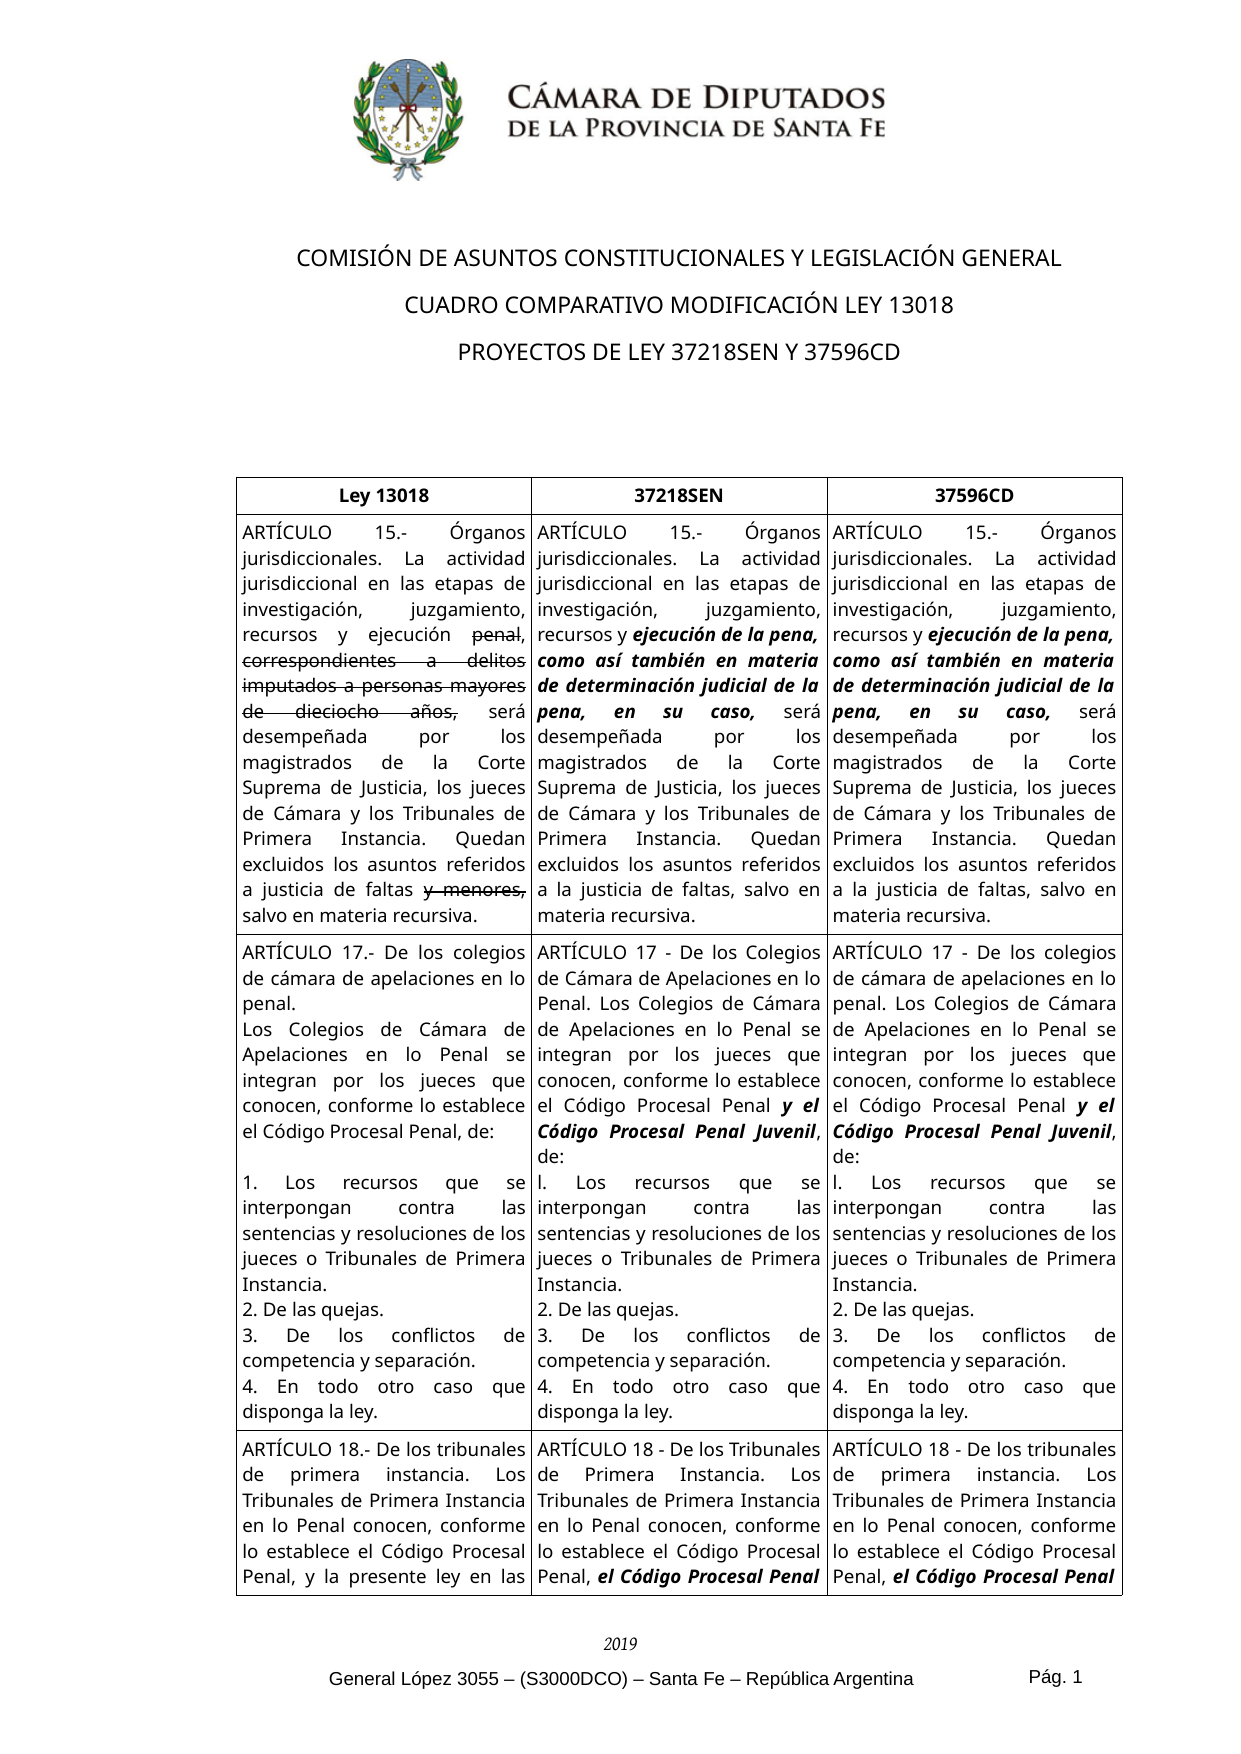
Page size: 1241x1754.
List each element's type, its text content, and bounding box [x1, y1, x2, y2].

table_cell ARTÍCULO 15.- Órganos jurisdiccionales. La actividad jurisdiccional en las etapas de investigación, juzgamiento, recursos y ejecución de la pena, como así también en materia de determinación judicial de la pena, en su caso, será desempeñada por los magistrados de la Corte Suprema de Justicia, los jueces de Cámara y los Tribunales de Primera Instancia. Quedan excluidos los asuntos referidos a la justicia de faltas, salvo en materia recursiva. [532, 515, 827, 933]
text PROYECTOS DE LEY 37218SEN Y 37596CD [236, 336, 1122, 367]
table_cell ARTÍCULO 15.- Órganos jurisdiccionales. La actividad jurisdiccional en las etapas de investigación, juzgamiento, recursos y ejecución penal, correspondientes a delitos imputados a personas mayores de dieciocho años, será desempeñada por los magistrados de la Corte Suprema de Justicia, los jueces de Cámara y los Tribunales de Primera Instancia. Quedan excluidos los asuntos referidos a justicia de faltas y menores, salvo en materia recursiva. [237, 515, 531, 933]
table_cell ARTÍCULO 17 - De los colegios de cámara de apelaciones en lo penal. Los Colegios de Cámara de Apelaciones en lo Penal se integran por los jueces que conocen, conforme lo establece el Código Procesal Penal y el Código Procesal Penal Juvenil, de: l. Los recursos que se interpongan contra las sentencias y resoluciones de los jueces o Tribunales de Primera Instancia. 2. De las quejas. 3. De los conflictos de competencia y separación. 4. En todo otro caso que disponga la ley. [828, 935, 1122, 1430]
table_cell ARTÍCULO 18 - De los Tribunales de Primera Instancia. Los Tribunales de Primera Instancia en lo Penal conocen, conforme lo establece el Código Procesal Penal, el Código Procesal Penal [532, 1431, 827, 1595]
table_cell ARTÍCULO 17 - De los Colegios de Cámara de Apelaciones en lo Penal. Los Colegios de Cámara de Apelaciones en lo Penal se integran por los jueces que conocen, conforme lo establece el Código Procesal Penal y el Código Procesal Penal Juvenil, de: l. Los recursos que se interpongan contra las sentencias y resoluciones de los jueces o Tribunales de Primera Instancia. 2. De las quejas. 3. De los conflictos de competencia y separación. 4. En todo otro caso que disponga la ley. [532, 935, 827, 1430]
table_cell ARTÍCULO 15.- Órganos jurisdiccionales. La actividad jurisdiccional en las etapas de investigación, juzgamiento, recursos y ejecución de la pena, como así también en materia de determinación judicial de la pena, en su caso, será desempeñada por los magistrados de la Corte Suprema de Justicia, los jueces de Cámara y los Tribunales de Primera Instancia. Quedan excluidos los asuntos referidos a la justicia de faltas, salvo en materia recursiva. [828, 515, 1122, 933]
table_header 37218SEN [532, 478, 827, 514]
table_header 37596CD [828, 478, 1122, 514]
table_cell ARTÍCULO 18 - De los tribunales de primera instancia. Los Tribunales de Primera Instancia en lo Penal conocen, conforme lo establece el Código Procesal Penal, el Código Procesal Penal [828, 1431, 1122, 1595]
text CUADRO COMPARATIVO MODIFICACIÓN LEY 13018 [236, 289, 1122, 320]
table_header Ley 13018 [237, 478, 531, 514]
table_cell ARTÍCULO 17.- De los colegios de cámara de apelaciones en lo penal. Los Colegios de Cámara de Apelaciones en lo Penal se integran por los jueces que conocen, conforme lo establece el Código Procesal Penal, de: 1. Los recursos que se interpongan contra las sentencias y resoluciones de los jueces o Tribunales de Primera Instancia. 2. De las quejas. 3. De los conflictos de competencia y separación. 4. En todo otro caso que disponga la ley. [237, 935, 531, 1430]
table_cell ARTÍCULO 18.- De los tribunales de primera instancia. Los Tribunales de Primera Instancia en lo Penal conocen, conforme lo establece el Código Procesal Penal, y la presente ley en las [237, 1431, 531, 1595]
text COMISIÓN DE ASUNTOS CONSTITUCIONALES Y LEGISLACIÓN GENERAL [236, 242, 1122, 273]
